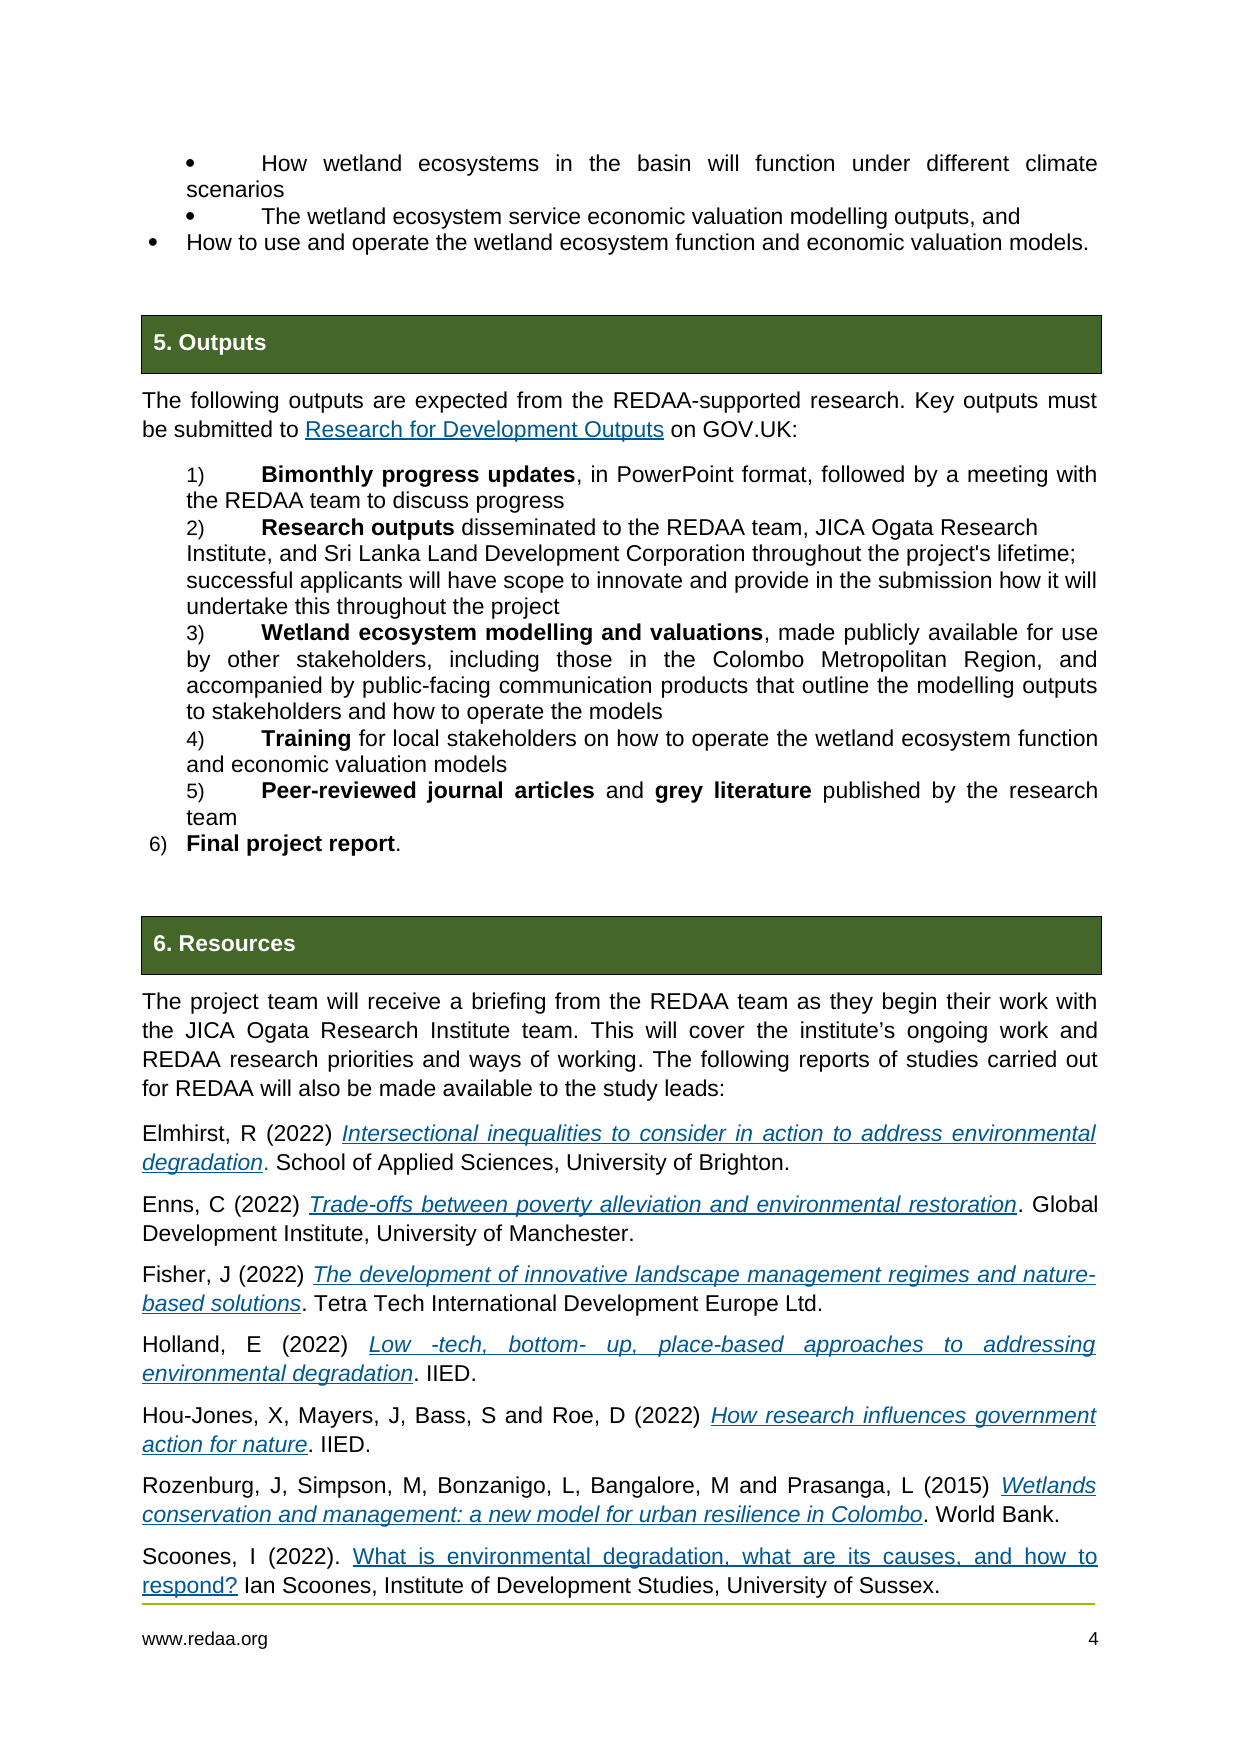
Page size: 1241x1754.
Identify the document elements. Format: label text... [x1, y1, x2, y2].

list Training for local stakeholders on how to operate the wetland ecosystem function and economic valuation models [186, 725, 1098, 777]
text Rozenburg, J, Simpson, M, Bonzanigo, L, Bangalore, M and Prasanga, L (2015) Wetlands conservation and management: a new model for urban resilience in Colombo. World Bank. [142, 1472, 1098, 1527]
list The wetland ecosystem service economic valuation modelling outputs, and [186, 203, 1098, 229]
list Wetland ecosystem modelling and valuations, made publicly available for use by other stakeholders, including those in the Colombo Metropolitan Region, and accompanied by public-facing communication products that outline the modelling outputs to stakeholders and how to operate the models [186, 619, 1098, 725]
list Research outputs disseminated to the REDAA team, JICA Ogata Research Institute, and Sri Lanka Land Development Corporation throughout the project's lifetime; successful applicants will have scope to innovate and provide in the submission how it will undertake this throughout the project [186, 514, 1098, 619]
list Bimonthly progress updates, in PowerPoint format, followed by a meeting with the REDAA team to discuss progress [186, 461, 1098, 514]
text Holland, E (2022) Low -tech, bottom- up, place-based approaches to addressing environmental degradation. IIED. [142, 1331, 1098, 1387]
table_header 5. Outputs [142, 316, 1101, 373]
text Fisher, J (2022) The development of innovative landscape management regimes and nature-based solutions. Tetra Tech International Development Europe Ltd. [142, 1261, 1098, 1316]
list How wetland ecosystems in the basin will function under different climate scenarios [186, 150, 1098, 203]
text Elmhirst, R (2022) Intersectional inequalities to consider in action to address environmental degradation. School of Applied Sciences, University of Brighton. [142, 1120, 1098, 1175]
text The project team will receive a briefing from the REDAA team as they begin their work with the JICA Ogata Research Institute team. This will cover the institute’s ongoing work and REDAA research priorities and ways of working. The following reports of studies carried out for REDAA will also be made available to the study leads: [142, 988, 1098, 1101]
list Peer-reviewed journal articles and grey literature published by the research team [186, 777, 1098, 830]
text The following outputs are expected from the REDAA-supported research. Key outputs must be submitted to Research for Development Outputs on GOV.UK: [142, 387, 1098, 442]
list Final project report. [149, 830, 1098, 856]
text Scoones, I (2022). What is environmental degradation, what are its causes, and how to respond? Ian Scoones, Institute of Development Studies, University of Sussex. [142, 1543, 1098, 1598]
text Hou-Jones, X, Mayers, J, Bass, S and Roe, D (2022) How research influences government action for nature. IIED. [142, 1402, 1098, 1457]
table_header 6. Resources [142, 917, 1101, 974]
text Enns, C (2022) Trade-offs between poverty alleviation and environmental restoration. Global Development Institute, University of Manchester. [142, 1191, 1098, 1246]
list How to use and operate the wetland ecosystem function and economic valuation models. [149, 229, 1098, 255]
